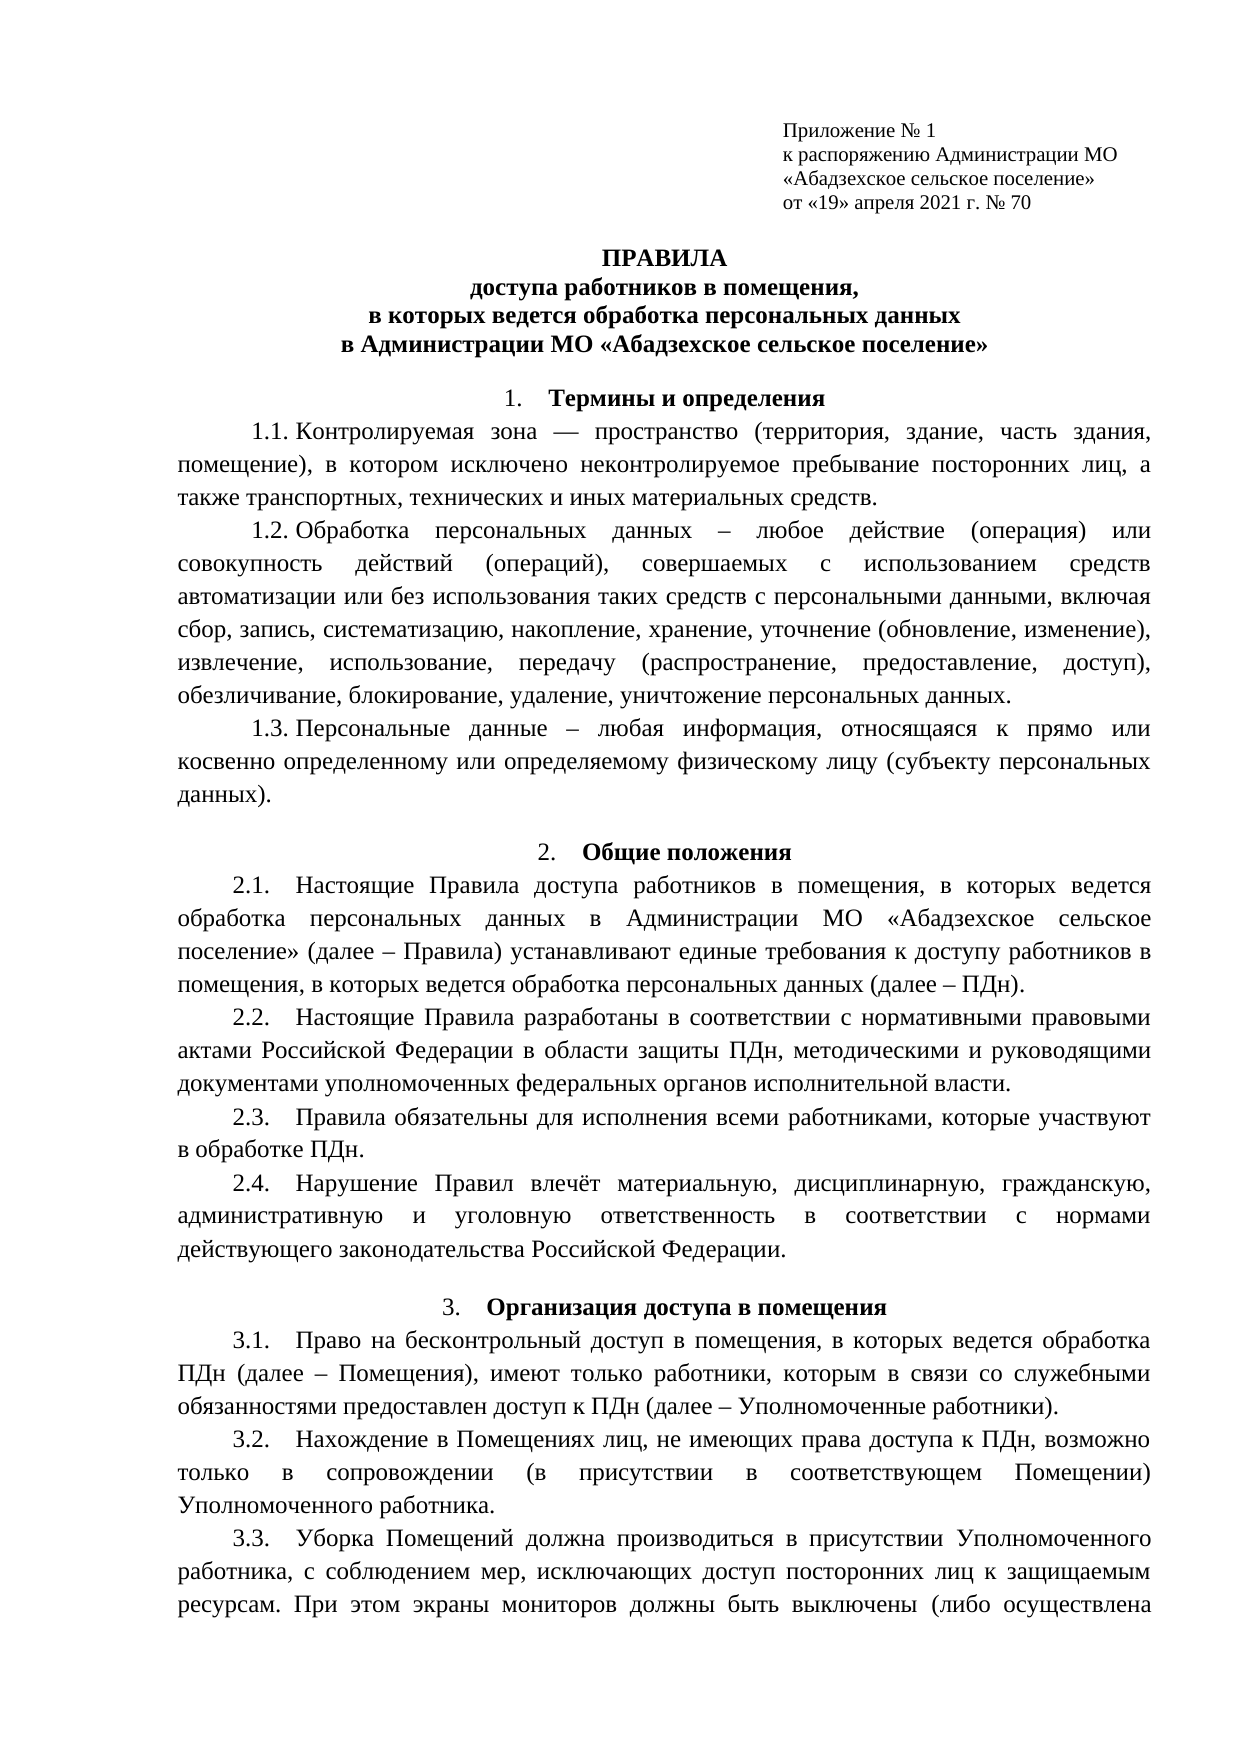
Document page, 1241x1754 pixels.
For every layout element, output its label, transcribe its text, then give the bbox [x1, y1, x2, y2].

list Уборка Помещений должна производиться в присутствии Уполномоченного работника, с соблюдением мер, исключающих доступ посторонних лиц к защищаемым ресурсам. При этом экраны мониторов должны быть выключены (либо осуществлена [177, 1523, 1152, 1618]
list Правила обязательны для исполнения всеми работниками, которые участвуют в обработке ПДн. [177, 1102, 1152, 1163]
list Общие положения [177, 837, 1152, 866]
list Контролируемая зона — пространство (территория, здание, часть здания, помещение), в котором исключено неконтролируемое пребывание посторонних лиц, а также транспортных, технических и иных материальных средств. [177, 416, 1152, 511]
list Настоящие Правила разработаны в соответствии с нормативными правовыми актами Российской Федерации в области защиты ПДн, методическими и руководящими документами уполномоченных федеральных органов исполнительной власти. [177, 1002, 1152, 1097]
text в которых ведется обработка персональных данных [177, 301, 1152, 329]
list Нарушение Правил влечёт материальную, дисциплинарную, гражданскую, административную и уголовную ответственность в соответствии с нормами действующего законодательства Российской Федерации. [177, 1168, 1152, 1262]
text к распоряжению Администрации МО «Абадзехское сельское поселение» [783, 142, 1152, 190]
list Право на бесконтрольный доступ в помещения, в которых ведется обработка ПДн (далее – Помещения), имеют только работники, которым в связи со служебными обязанностями предоставлен доступ к ПДн (далее – Уполномоченные работники). [177, 1325, 1152, 1419]
text от «19» апреля 2021 г. № 70 [783, 190, 1152, 214]
list Обработка персональных данных – любое действие (операция) или совокупность действий (операций), совершаемых с использованием средств автоматизации или без использования таких средств с персональными данными, включая сбор, запись, систематизацию, накопление, хранение, уточнение (обновление, изменение), извлечение, использование, передачу (распространение, предоставление, доступ), обезличивание, блокирование, удаление, уничтожение персональных данных. [177, 515, 1152, 709]
list Нахождение в Помещениях лиц, не имеющих права доступа к ПДн, возможно только в сопровождении (в присутствии в соответствующем Помещении) Уполномоченного работника. [177, 1424, 1152, 1518]
list Персональные данные – любая информация, относящаяся к прямо или косвенно определенному или определяемому физическому лицу (субъекту персональных данных). [177, 713, 1152, 808]
text доступа работников в помещения, [177, 272, 1152, 301]
list Термины и определения [177, 383, 1152, 412]
text в Администрации МО «Абадзехское сельское поселение» [177, 329, 1152, 358]
list Настоящие Правила доступа работников в помещения, в которых ведется обработка персональных данных в Администрации МО «Абадзехское сельское поселение» (далее – Правила) устанавливают единые требования к доступу работников в помещения, в которых ведется обработка персональных данных (далее – ПДн). [177, 870, 1152, 998]
text Приложение № 1 [783, 118, 1152, 142]
list Организация доступа в помещения [177, 1292, 1152, 1320]
text ПРАВИЛА [177, 243, 1152, 272]
